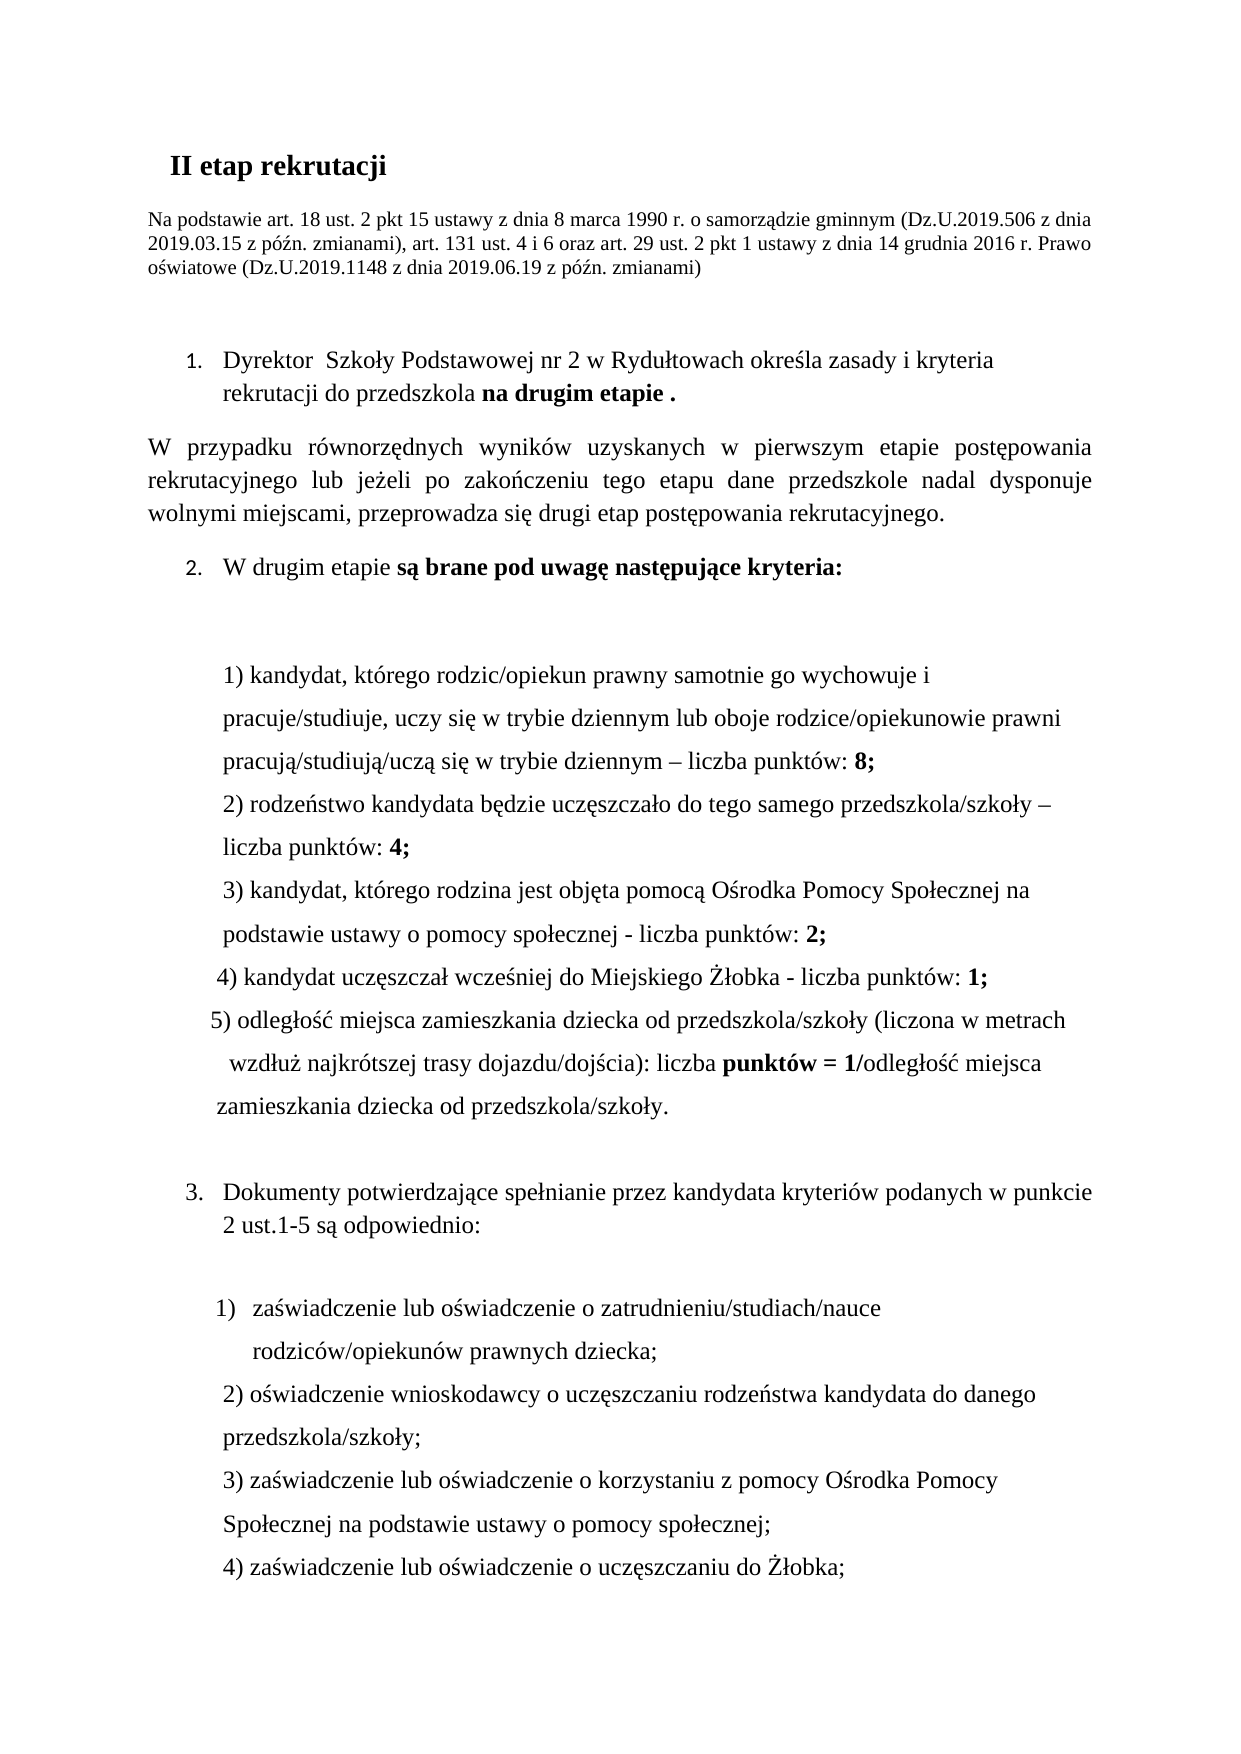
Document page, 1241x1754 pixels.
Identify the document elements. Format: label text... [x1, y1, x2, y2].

list 3) kandydat, którego rodzina jest objęta pomocą Ośrodka Pomocy Społecznej na podstawie ustawy o pomocy społecznej - liczba punktów: 2; [223, 876, 1093, 947]
list W drugim etapie są brane pod uwagę następujące kryteria: [185, 552, 1093, 581]
text II etap rekrutacji [148, 148, 1093, 181]
list Dokumenty potwierdzające spełnianie przez kandydata kryteriów podanych w punkcie 2 ust.1-5 są odpowiednio: [185, 1177, 1093, 1239]
text zamieszkania dziecka od przedszkola/szkoły. [148, 1091, 1093, 1120]
list 4) zaświadczenie lub oświadczenie o uczęszczaniu do Żłobka; [223, 1552, 1093, 1581]
list 3) zaświadczenie lub oświadczenie o korzystaniu z pomocy Ośrodka Pomocy Społecznej na podstawie ustawy o pomocy społecznej; [223, 1466, 1093, 1537]
list 2) oświadczenie wnioskodawcy o uczęszczaniu rodzeństwa kandydata do danego przedszkola/szkoły; [223, 1379, 1093, 1451]
list zaświadczenie lub oświadczenie o zatrudnieniu/studiach/nauce rodziców/opiekunów prawnych dziecka; [215, 1293, 1093, 1365]
text 5) odległość miejsca zamieszkania dziecka od przedszkola/szkoły (liczona w metrach [148, 1005, 1093, 1034]
list Dyrektor Szkoły Podstawowej nr 2 w Rydułtowach określa zasady i kryteria rekrutacji do przedszkola na drugim etapie . [185, 345, 1093, 407]
text wzdłuż najkrótszej trasy dojazdu/dojścia): liczba punktów = 1/odległość miejsca [148, 1048, 1093, 1077]
text Na podstawie art. 18 ust. 2 pkt 15 ustawy z dnia 8 marca 1990 r. o samorządzie gminnym (Dz.U.2019.506 z dnia 2019.03.15 z późn. zmianami), art. 131 ust. 4 i 6 oraz art. 29 ust. 2 pkt 1 ustawy z dnia 14 grudnia 2016 r. Prawo oświatowe (Dz.U.2019.1148 z dnia 2019.06.19 z późn. zmianami) [148, 207, 1093, 279]
text W przypadku równorzędnych wyników uzyskanych w pierwszym etapie postępowania rekrutacyjnego lub jeżeli po zakończeniu tego etapu dane przedszkole nadal dysponuje wolnymi miejscami, przeprowadza się drugi etap postępowania rekrutacyjnego. [148, 432, 1093, 527]
list 2) rodzeństwo kandydata będzie uczęszczało do tego samego przedszkola/szkoły – liczba punktów: 4; [223, 789, 1093, 861]
list 1) kandydat, którego rodzic/opiekun prawny samotnie go wychowuje i pracuje/studiuje, uczy się w trybie dziennym lub oboje rodzice/opiekunowie prawni pracują/studiują/uczą się w trybie dziennym – liczba punktów: 8; [223, 660, 1093, 775]
text 4) kandydat uczęszczał wcześniej do Miejskiego Żłobka - liczba punktów: 1; [185, 962, 1093, 991]
